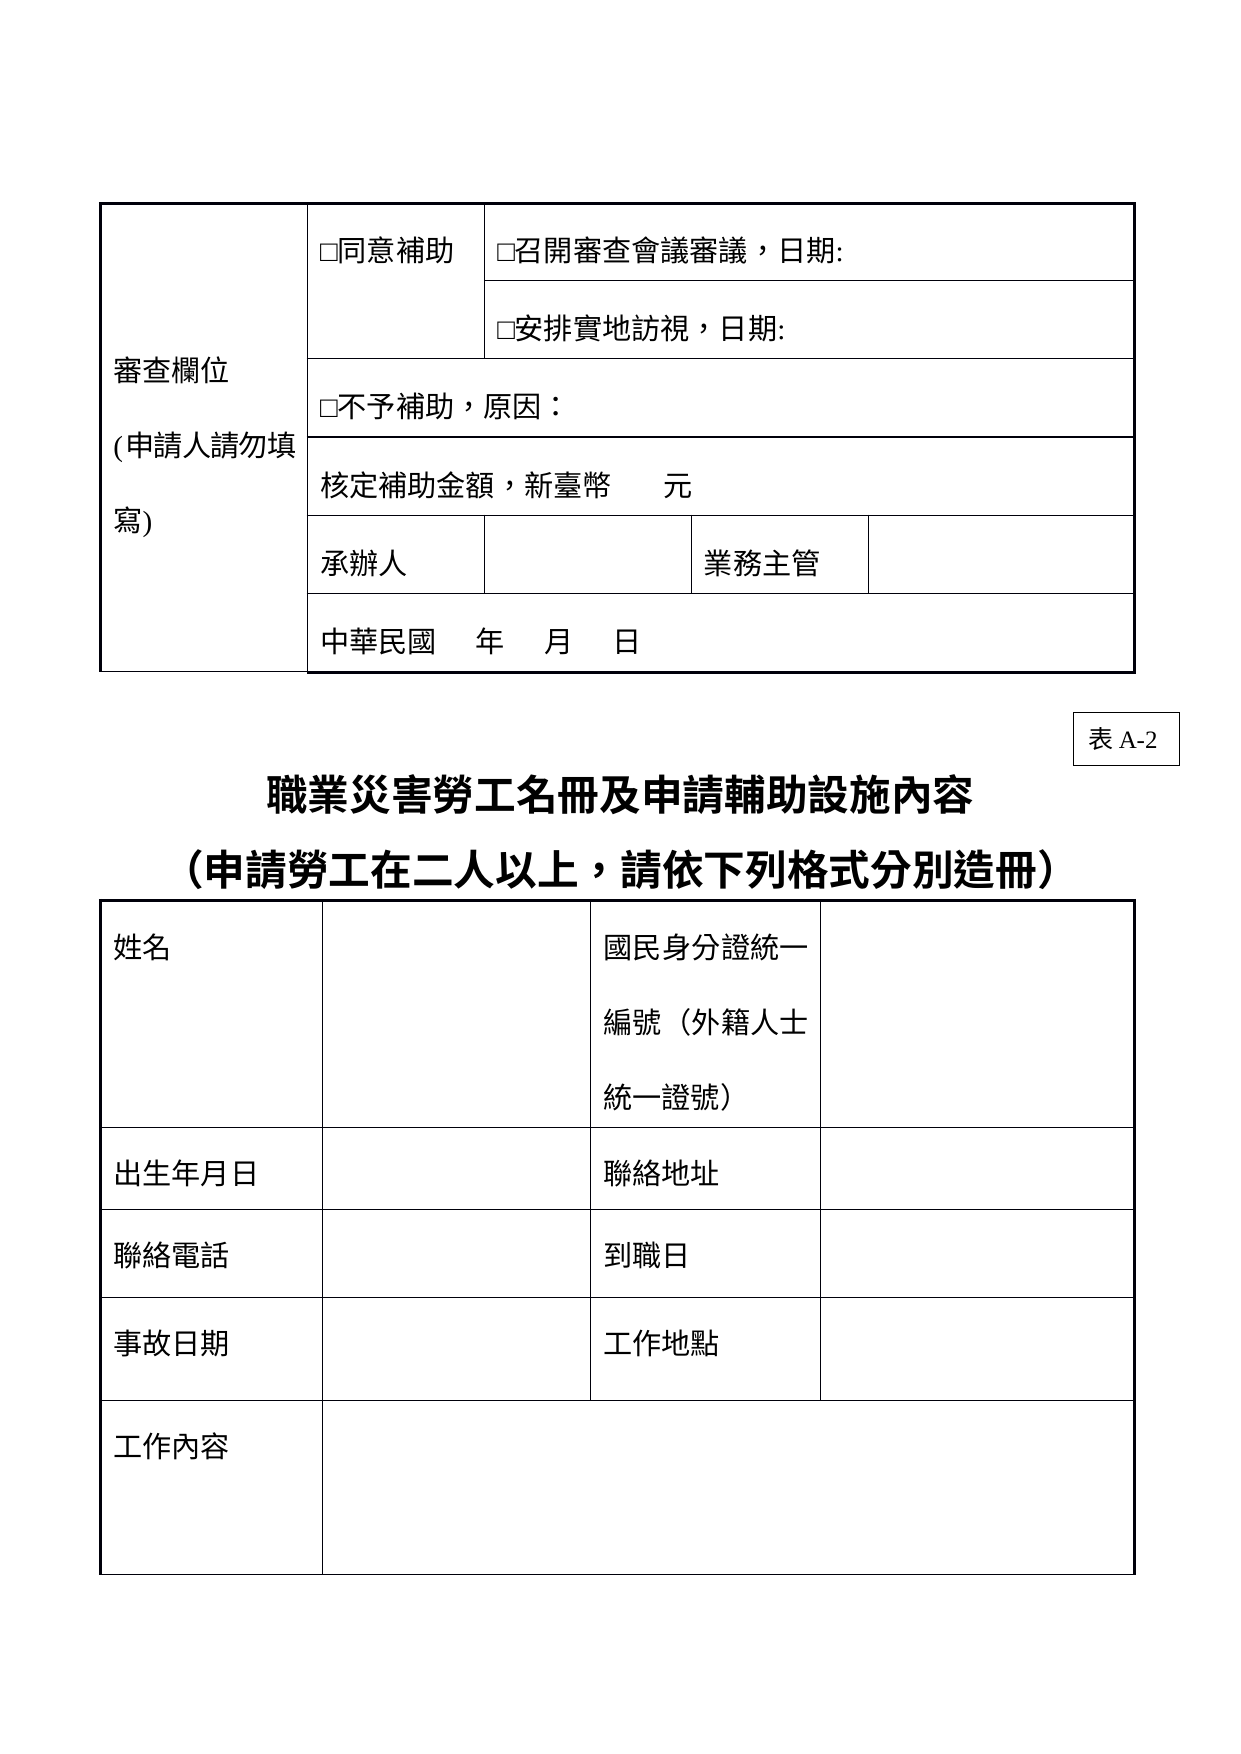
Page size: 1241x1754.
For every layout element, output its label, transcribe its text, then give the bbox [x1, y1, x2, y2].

table_cell □不予補助，原因： [308, 359, 1133, 436]
table_header 審查欄位 (申請人請勿填寫) [102, 205, 307, 671]
table_cell [821, 1210, 1133, 1297]
text 職業災害勞工名冊及申請輔助設施內容 [187, 749, 1053, 824]
table_header □同意補助 [308, 205, 484, 358]
table_header [821, 902, 1133, 1127]
table_header 國民身分證統一編號（外籍人士統一證號） [591, 902, 820, 1127]
text （申請勞工在二人以上，請依下列格式分別造冊） [158, 824, 1082, 899]
text 表A-2 [1088, 720, 1165, 756]
table_cell 工作地點 [591, 1298, 820, 1400]
table_cell [323, 1210, 590, 1297]
table_cell 核定補助金額，新臺幣 元 [308, 438, 1133, 514]
table_cell [485, 516, 691, 593]
table_header [323, 902, 590, 1127]
table_cell 聯絡地址 [591, 1128, 820, 1209]
table_cell 到職日 [591, 1210, 820, 1297]
table_header 姓名 [102, 902, 322, 1127]
table_cell □安排實地訪視，日期: [485, 281, 1133, 358]
table_cell 工作內容 [102, 1401, 322, 1574]
table_cell [821, 1298, 1133, 1400]
table_header □召開審查會議審議，日期: [485, 205, 1133, 280]
table_cell [869, 516, 1133, 593]
table_cell 聯絡電話 [102, 1210, 322, 1297]
table_cell 業務主管 [692, 516, 868, 593]
table_cell 出生年月日 [102, 1128, 322, 1209]
table_cell [323, 1298, 590, 1400]
table_cell [821, 1128, 1133, 1209]
table_cell [323, 1401, 1133, 1574]
table_cell 承辦人 [308, 516, 484, 593]
table_cell [323, 1128, 590, 1209]
table_cell 事故日期 [102, 1298, 322, 1400]
table_cell 中華民國 年 月 日 [308, 594, 1133, 671]
